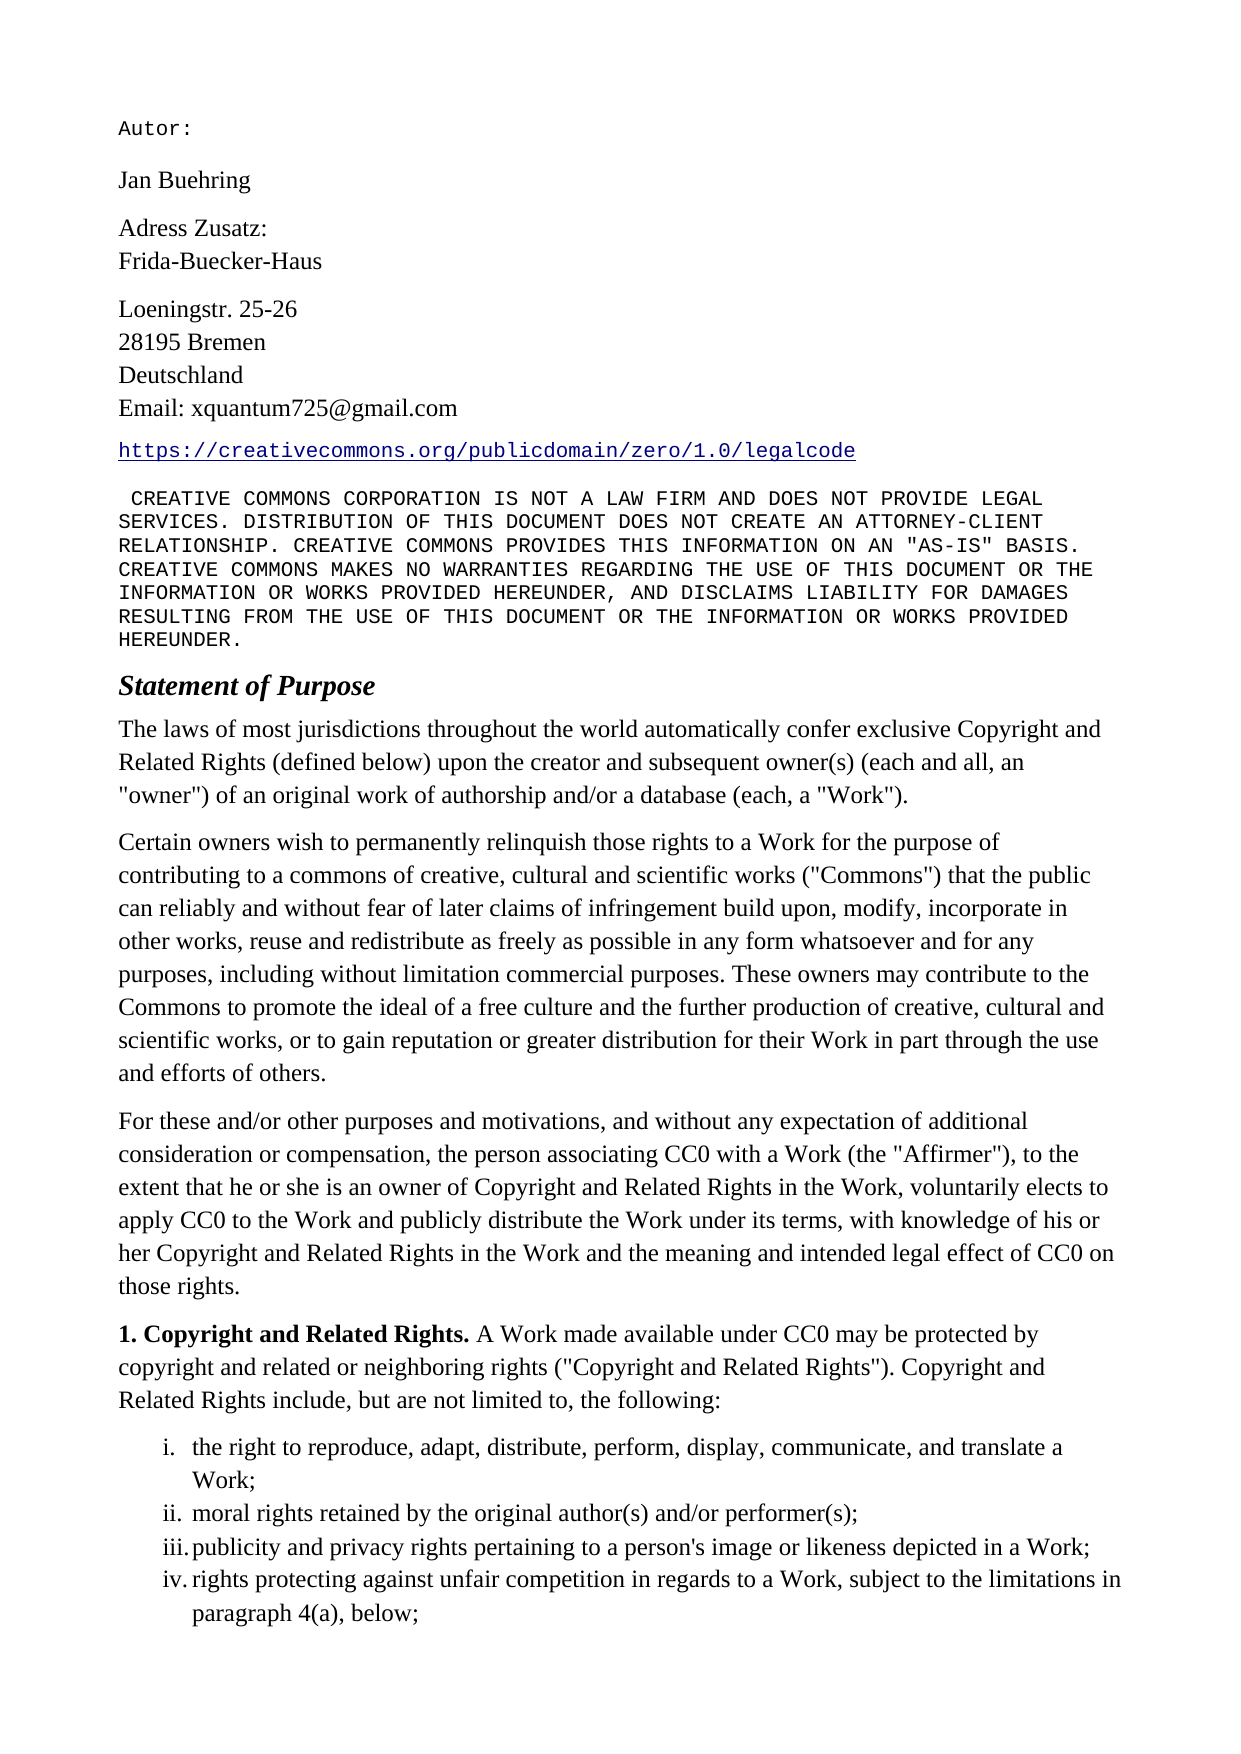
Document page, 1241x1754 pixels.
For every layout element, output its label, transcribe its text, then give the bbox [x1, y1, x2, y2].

text The laws of most jurisdictions throughout the world automatically confer exclusive Copyright and Related Rights (defined below) upon the creator and subsequent owner(s) (each and all, an "owner") of an original work of authorship and/or a database (each, a "Work"). [118, 714, 1122, 808]
text For these and/or other purposes and motivations, and without any expectation of additional consideration or compensation, the person associating CC0 with a Work (the "Affirmer"), to the extent that he or she is an owner of Copyright and Related Rights in the Work, voluntarily elects to apply CC0 to the Work and publicly distribute the Work under its terms, with knowledge of his or her Copyright and Related Rights in the Work and the meaning and intended legal effect of CC0 on those rights. [118, 1106, 1122, 1300]
list rights protecting against unfair competition in regards to a Work, subject to the limitations in paragraph 4(a), below; [162, 1564, 1122, 1626]
text 1. Copyright and Related Rights. A Work made available under CC0 may be protected by copyright and related or neighboring rights ("Copyright and Related Rights"). Copyright and Related Rights include, but are not limited to, the following: [118, 1319, 1122, 1414]
text CREATIVE COMMONS CORPORATION IS NOT A LAW FIRM AND DOES NOT PROVIDE LEGAL SERVICES. DISTRIBUTION OF THIS DOCUMENT DOES NOT CREATE AN ATTORNEY-CLIENT RELATIONSHIP. CREATIVE COMMONS PROVIDES THIS INFORMATION ON AN "AS-IS" BASIS. CREATIVE COMMONS MAKES NO WARRANTIES REGARDING THE USE OF THIS DOCUMENT OR THE INFORMATION OR WORKS PROVIDED HEREUNDER, AND DISCLAIMS LIABILITY FOR DAMAGES RESULTING FROM THE USE OF THIS DOCUMENT OR THE INFORMATION OR WORKS PROVIDED HEREUNDER. [118, 488, 1122, 653]
text Adress Zusatz: Frida-Buecker-Haus [118, 213, 1122, 275]
text Autor: [118, 118, 1122, 142]
text Jan Buehring [118, 165, 1122, 194]
list publicity and privacy rights pertaining to a person's image or likeness depicted in a Work; [162, 1532, 1122, 1560]
list the right to reproduce, adapt, distribute, perform, display, communicate, and translate a Work; [162, 1432, 1122, 1494]
text Certain owners wish to permanently relinquish those rights to a Work for the purpose of contributing to a commons of creative, cultural and scientific works ("Commons") that the public can reliably and without fear of later claims of infringement build upon, modify, incorporate in other works, reuse and redistribute as freely as possible in any form whatsoever and for any purposes, including without limitation commercial purposes. These owners may contribute to the Commons to promote the ideal of a free culture and the further production of creative, cultural and scientific works, or to gain reputation or greater distribution for their Work in part through the use and efforts of others. [118, 827, 1122, 1087]
subtitle Statement of Purpose [118, 668, 1122, 701]
text https://creativecommons.org/publicdomain/zero/1.0/legalcode [118, 440, 1122, 464]
text Loeningstr. 25-26 28195 Bremen Deutschland Email: xquantum725@gmail.com [118, 294, 1122, 421]
list moral rights retained by the original author(s) and/or performer(s); [162, 1498, 1122, 1527]
